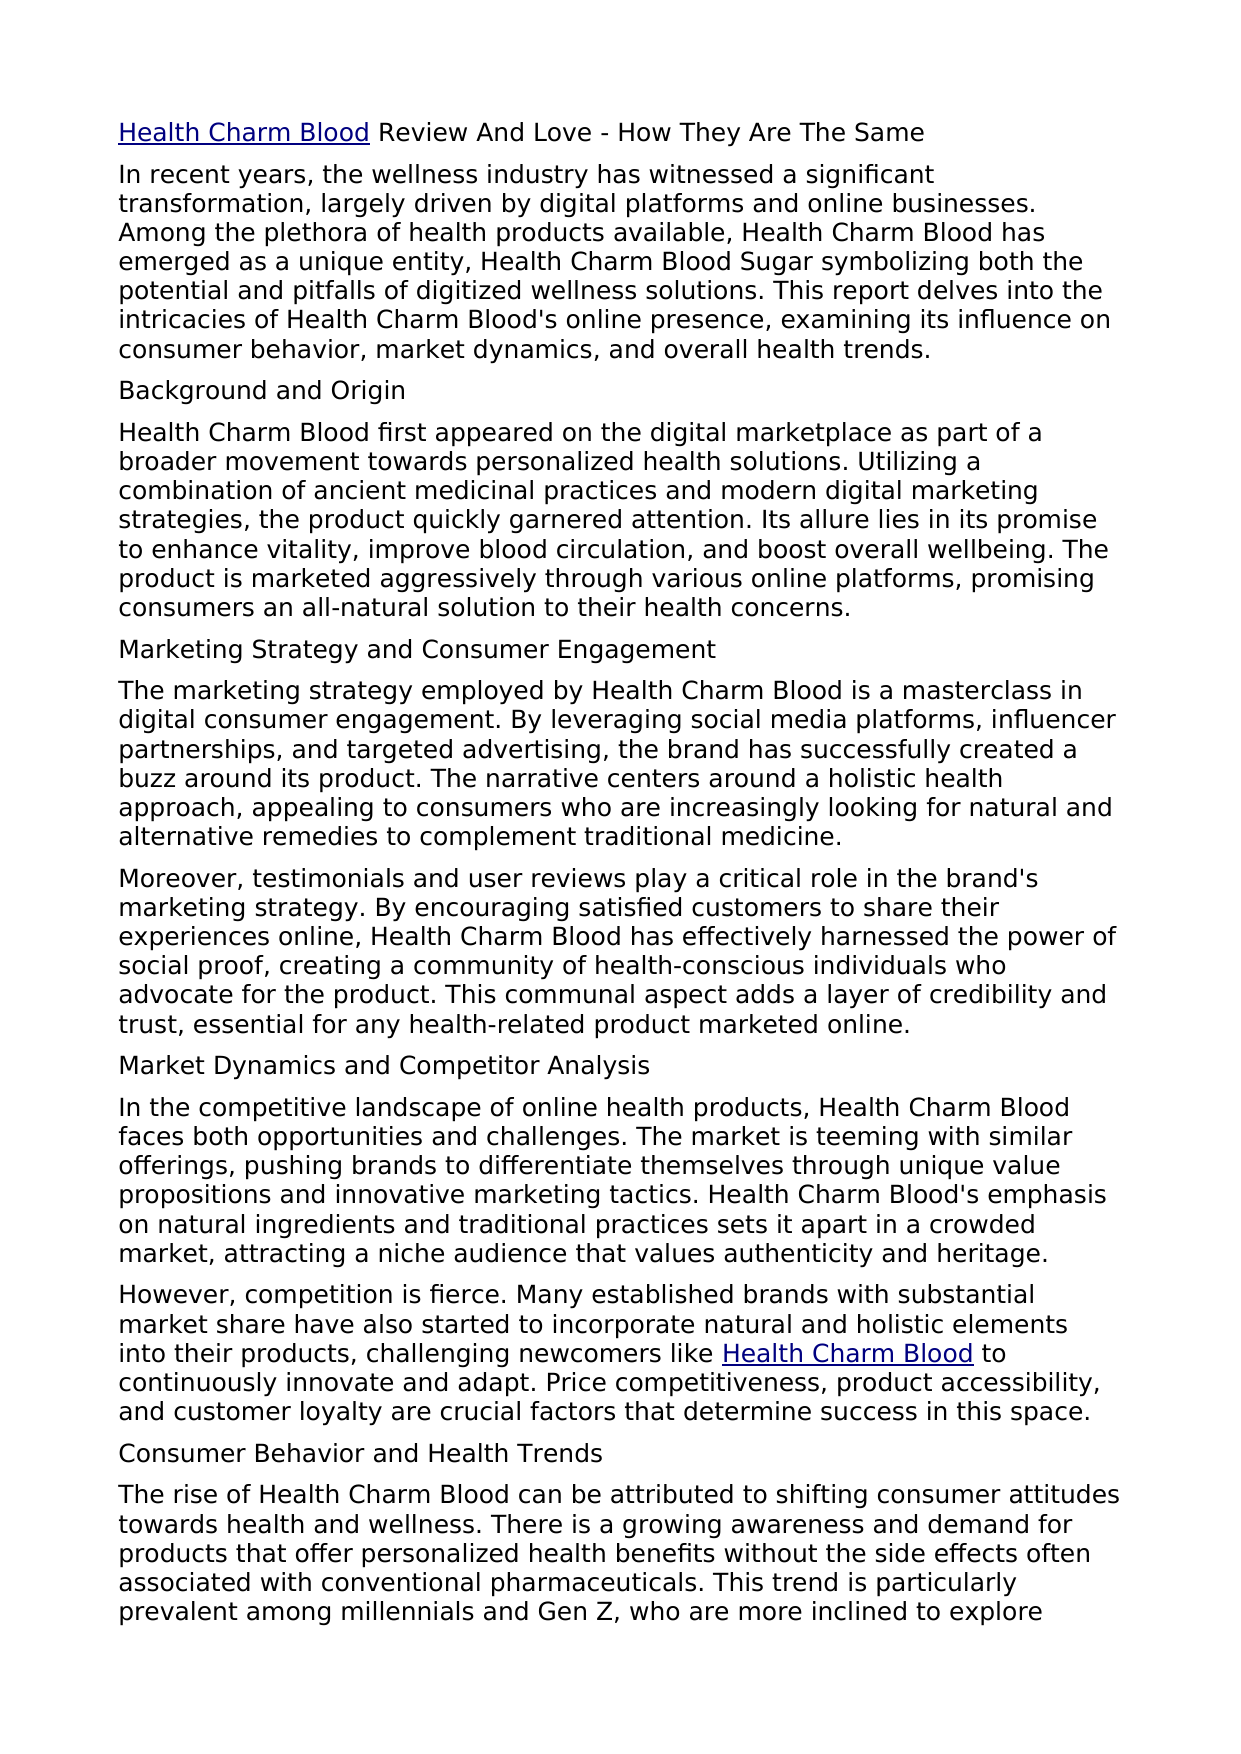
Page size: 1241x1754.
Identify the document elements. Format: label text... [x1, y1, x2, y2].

text Consumer Behavior and Health Trends [118, 1439, 1122, 1468]
text The marketing strategy employed by Health Charm Blood is a masterclass in digital consumer engagement. By leveraging social media platforms, influencer partnerships, and targeted advertising, the brand has successfully created a buzz around its product. The narrative centers around a holistic health approach, appealing to consumers who are increasingly looking for natural and alternative remedies to complement traditional medicine. [118, 676, 1122, 851]
text Health Charm Blood Review And Love - How They Are The Same [118, 118, 1122, 147]
text Moreover, testimonials and user reviews play a critical role in the brand's marketing strategy. By encouraging satisfied customers to share their experiences online, Health Charm Blood has effectively harnessed the power of social proof, creating a community of health-conscious individuals who advocate for the product. This communal aspect adds a layer of credibility and trust, essential for any health-related product marketed online. [118, 864, 1122, 1039]
text The rise of Health Charm Blood can be attributed to shifting consumer attitudes towards health and wellness. There is a growing awareness and demand for products that offer personalized health benefits without the side effects often associated with conventional pharmaceuticals. This trend is particularly prevalent among millennials and Gen Z, who are more inclined to explore [118, 1481, 1122, 1626]
text In the competitive landscape of online health products, Health Charm Blood faces both opportunities and challenges. The market is teeming with similar offerings, pushing brands to differentiate themselves through unique value propositions and innovative marketing tactics. Health Charm Blood's emphasis on natural ingredients and traditional practices sets it apart in a crowded market, attracting a niche audience that values authenticity and heritage. [118, 1093, 1122, 1268]
text In recent years, the wellness industry has witnessed a significant transformation, largely driven by digital platforms and online businesses. Among the plethora of health products available, Health Charm Blood has emerged as a unique entity, Health Charm Blood Sugar symbolizing both the potential and pitfalls of digitized wellness solutions. This report delves into the intricacies of Health Charm Blood's online presence, examining its influence on consumer behavior, market dynamics, and overall health trends. [118, 160, 1122, 364]
text Marketing Strategy and Consumer Engagement [118, 635, 1122, 664]
text Market Dynamics and Competitor Analysis [118, 1051, 1122, 1081]
text Health Charm Blood first appeared on the digital marketplace as part of a broader movement towards personalized health solutions. Utilizing a combination of ancient medicinal practices and modern digital marketing strategies, the product quickly garnered attention. Its allure lies in its promise to enhance vitality, improve blood circulation, and boost overall wellbeing. The product is marketed aggressively through various online platforms, promising consumers an all-natural solution to their health concerns. [118, 418, 1122, 622]
text However, competition is fierce. Many established brands with substantial market share have also started to incorporate natural and holistic elements into their products, challenging newcomers like Health Charm Blood to continuously innovate and adapt. Price competitiveness, product accessibility, and customer loyalty are crucial factors that determine success in this space. [118, 1281, 1122, 1426]
text Background and Origin [118, 376, 1122, 406]
